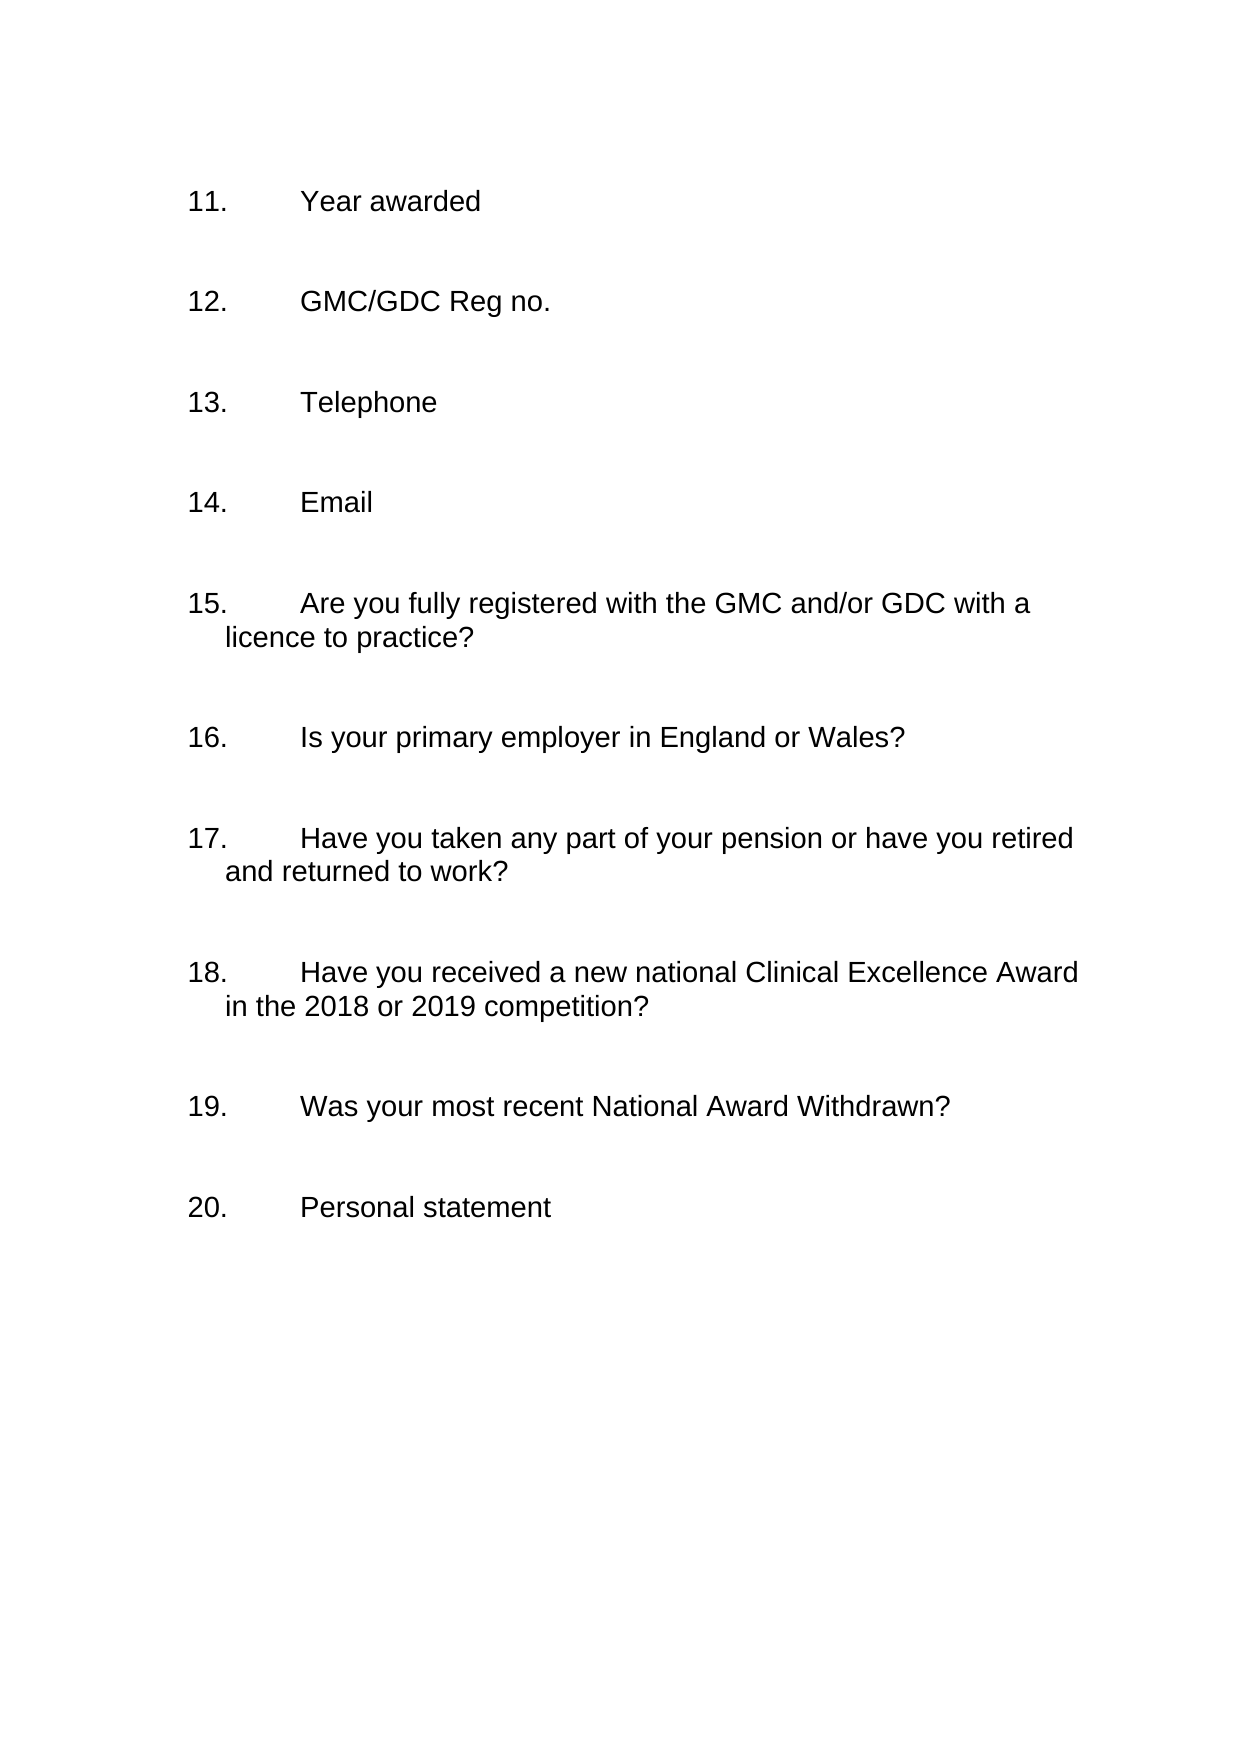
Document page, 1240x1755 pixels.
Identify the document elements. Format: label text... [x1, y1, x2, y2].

list Personal statement [187, 1190, 1089, 1223]
list Is your primary employer in England or Wales? [187, 720, 1089, 754]
list Was your most recent National Award Withdrawn? [187, 1089, 1089, 1123]
list GMC/GDC Reg no. [187, 284, 1089, 318]
list Year awarded [187, 183, 1089, 217]
list Have you received a new national Clinical Excellence Award in the 2018 or 2019 competition? [187, 955, 1089, 1022]
list Are you fully registered with the GMC and/or GDC with a licence to practice? [187, 586, 1089, 653]
list Have you taken any part of your pension or have you retired and returned to work? [187, 821, 1089, 888]
list Telephone [187, 385, 1089, 418]
list Email [187, 485, 1089, 519]
